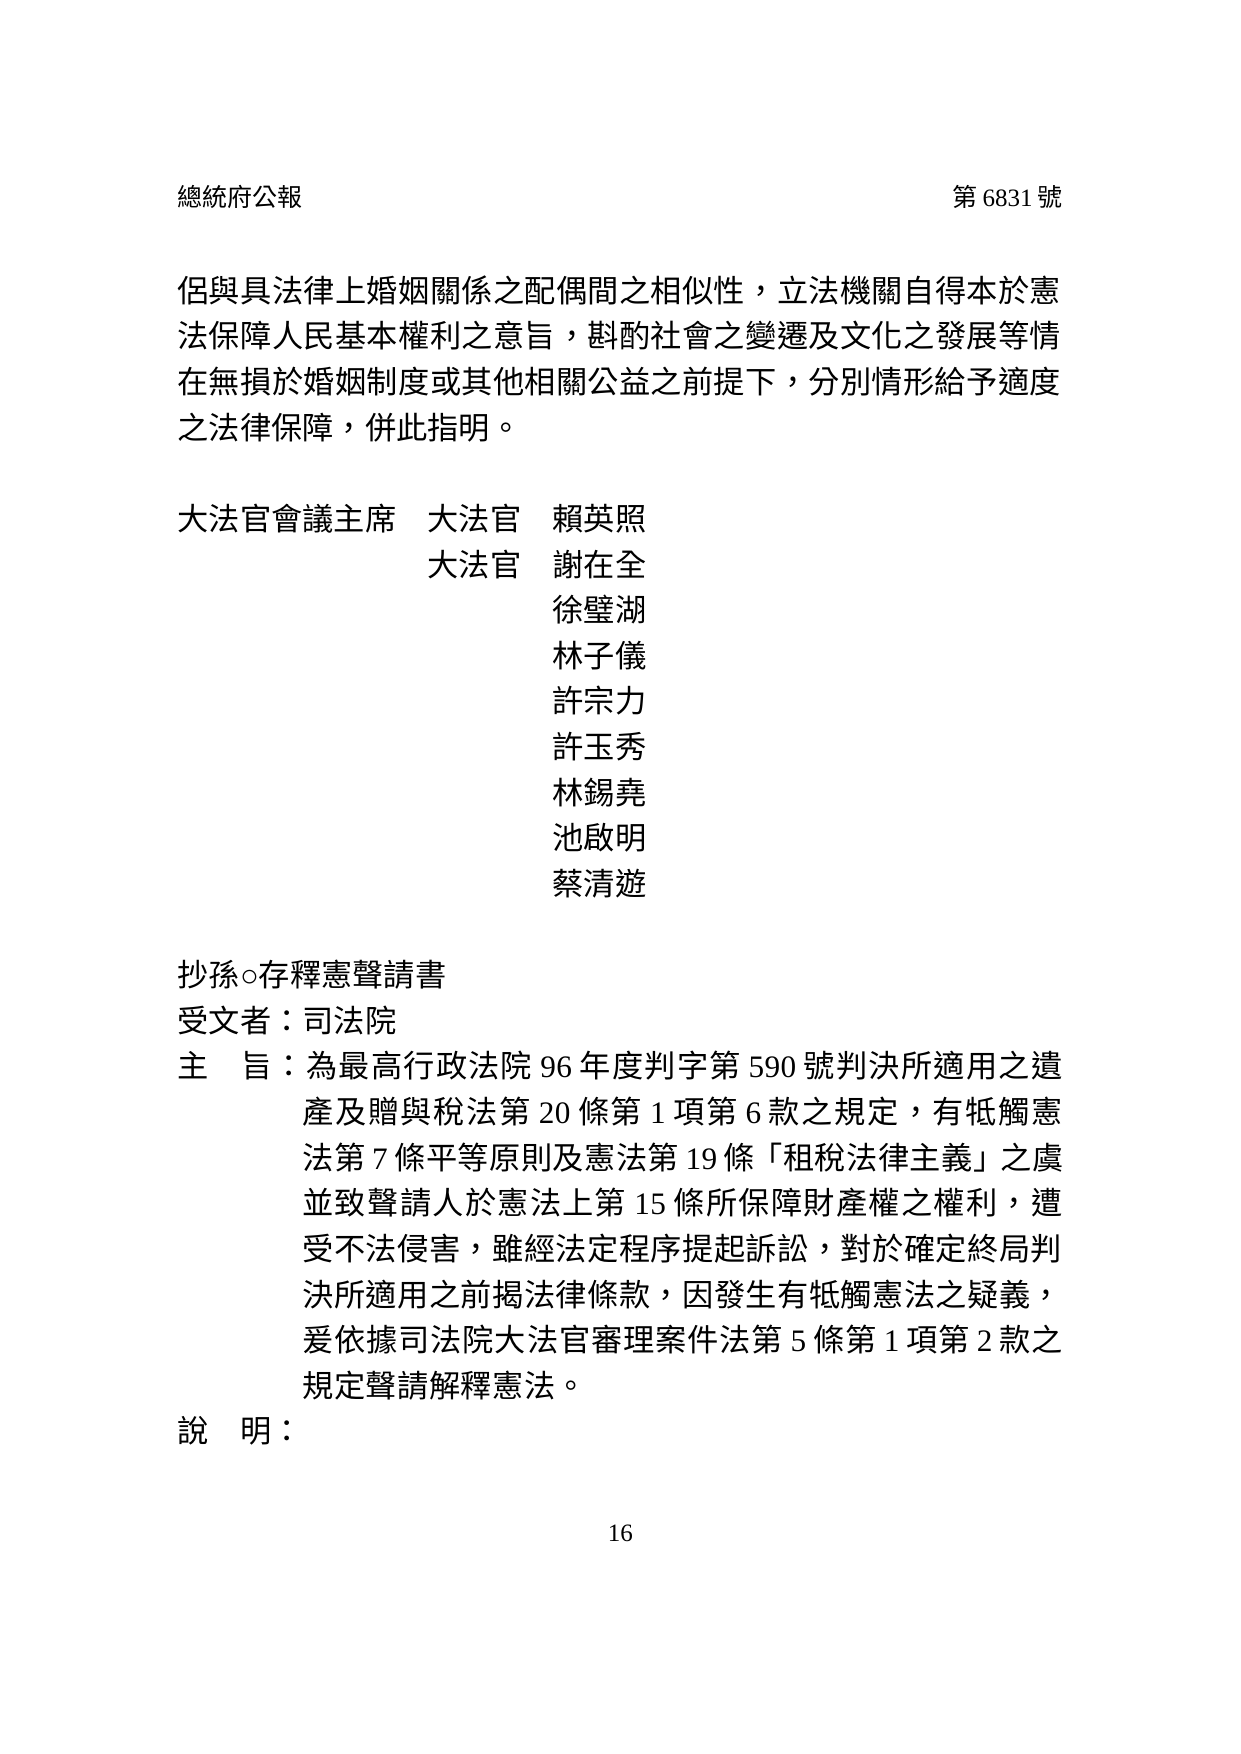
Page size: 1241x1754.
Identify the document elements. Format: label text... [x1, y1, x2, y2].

text 林子儀 [177, 631, 1063, 676]
text 大法官 謝在全 [177, 539, 1063, 585]
text 許玉秀 [177, 722, 1063, 768]
text 主 旨：為最高行政法院96年度判字第590號判決所適用之遺產及贈與稅法第20條第1項第6款之規定，有牴觸憲法第7條平等原則及憲法第19條「租稅法律主義」之虞，並致聲請人於憲法上第15條所保障財產權之權利，遭受不法侵害，雖經法定程序提起訴訟，對於確定終局判決所適用之前揭法律條款，因發生有牴觸憲法之疑義，爰依據司法院大法官審理案件法第5條第1項第2款之規定聲請解釋憲法。 [177, 1041, 1063, 1406]
text 徐璧湖 [177, 585, 1063, 631]
text 大法官會議主席 大法官 賴英照 [177, 494, 1063, 539]
text 受文者：司法院 [177, 996, 1063, 1041]
text 許宗力 [177, 676, 1063, 722]
text 至於無配偶之人相互間主觀上具有如婚姻之共同生活意思，客觀上亦有共同生活事實之異性伴侶，雖不具法律上婚姻關係，但既與法律上婚姻關係之配偶極為相似，如亦有長期共同家計之事實，則系爭規定未就二人相互間之贈與免徵贈與稅，即不免有違反平等權保障之疑慮。惟查立法機關就婚姻關係之有效成立，訂定登記、一夫一妻等要件，旨在強化婚姻之公示效果，並維持倫理關係、社會秩序以及增進公共利益，有其憲法上之正當性。基此，系爭規定固僅就具法律上婚姻關係之配偶，其相互間之贈與免徵贈與稅，惟係為維護法律上婚姻關係之考量，目的正當，手段並有助於婚姻制度之維護，自難認與平等原則有違。至鑒於上開伴侶與具法律上婚姻關係之配偶間之相似性，立法機關自得本於憲法保障人民基本權利之意旨，斟酌社會之變遷及文化之發展等情，在無損於婚姻制度或其他相關公益之前提下，分別情形給予適度之法律保障，併此指明。 [177, 266, 1063, 448]
text 池啟明 [177, 813, 1063, 859]
text 說 明： [177, 1406, 1063, 1452]
text 蔡清遊 [177, 859, 1063, 904]
text 抄孫○存釋憲聲請書 [177, 950, 1063, 996]
text 林錫堯 [177, 768, 1063, 813]
